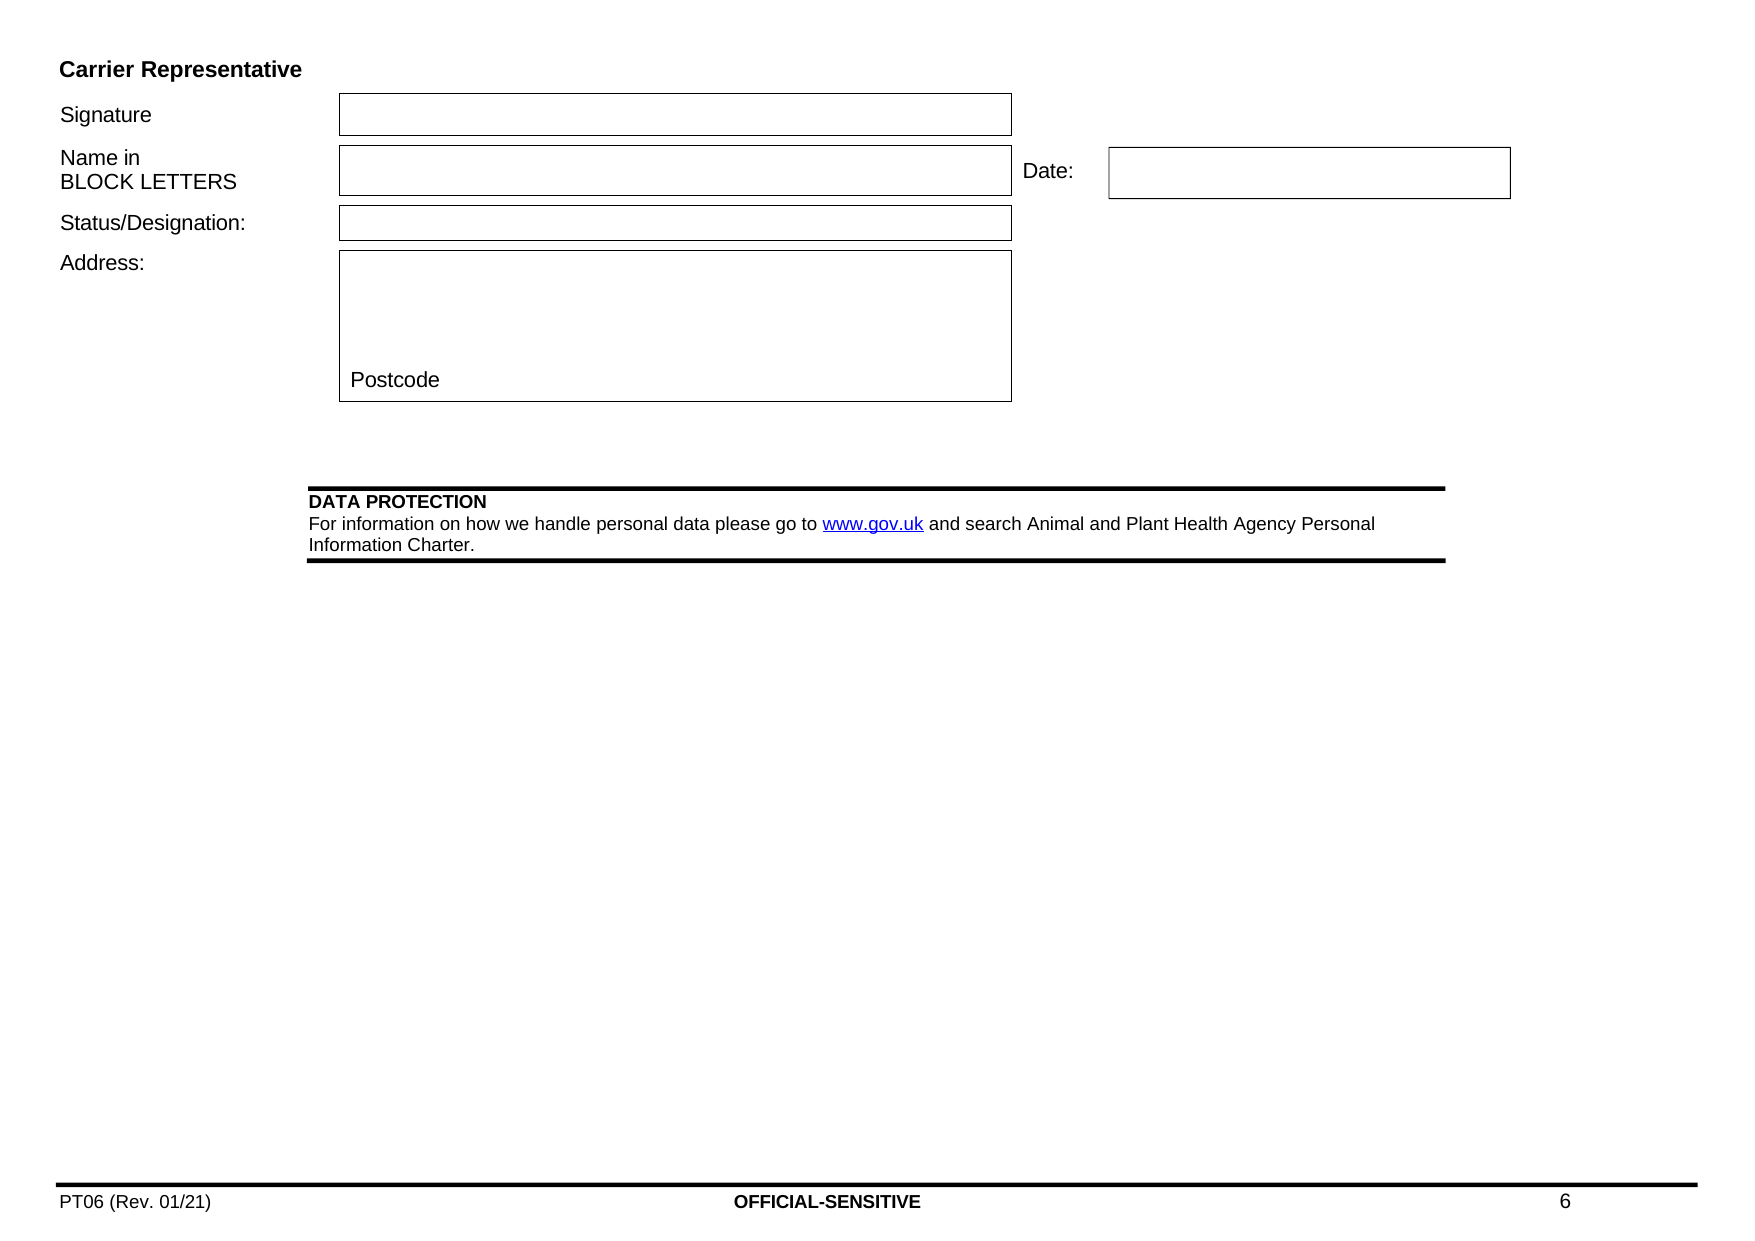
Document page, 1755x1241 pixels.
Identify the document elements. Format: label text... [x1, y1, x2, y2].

table_cell [1012, 321, 1080, 401]
table_cell [340, 241, 1011, 250]
table_cell [1012, 205, 1080, 240]
table_header [340, 94, 1011, 135]
table_cell [1011, 240, 1080, 250]
text DATA PROTECTION [308, 485, 1719, 512]
text For information on how we handle personal data please go to www.gov.uk and search Animal and Plant Health Agency Personal Information Charter. [308, 513, 1461, 556]
table_cell [340, 196, 1011, 205]
table_cell [1011, 135, 1080, 145]
table_cell [55, 321, 339, 401]
table_header Signature [55, 93, 339, 135]
table_cell [55, 135, 339, 145]
table_cell [340, 251, 1011, 321]
table_cell [1011, 195, 1080, 205]
table_cell [340, 206, 1011, 240]
table_cell Postcode [340, 321, 1011, 401]
table_cell Date: [1012, 145, 1080, 195]
table_cell [340, 136, 1011, 145]
table_cell Address: [55, 250, 339, 321]
table_cell [55, 195, 339, 205]
table_cell [340, 146, 1011, 195]
subtitle Carrier Representative [59, 56, 1719, 83]
table_cell [1012, 250, 1080, 321]
table_cell Status/Designation: [55, 205, 339, 240]
table_cell [55, 240, 339, 250]
table_header [1012, 93, 1080, 135]
table_cell Name in BLOCK LETTERS [55, 145, 339, 195]
